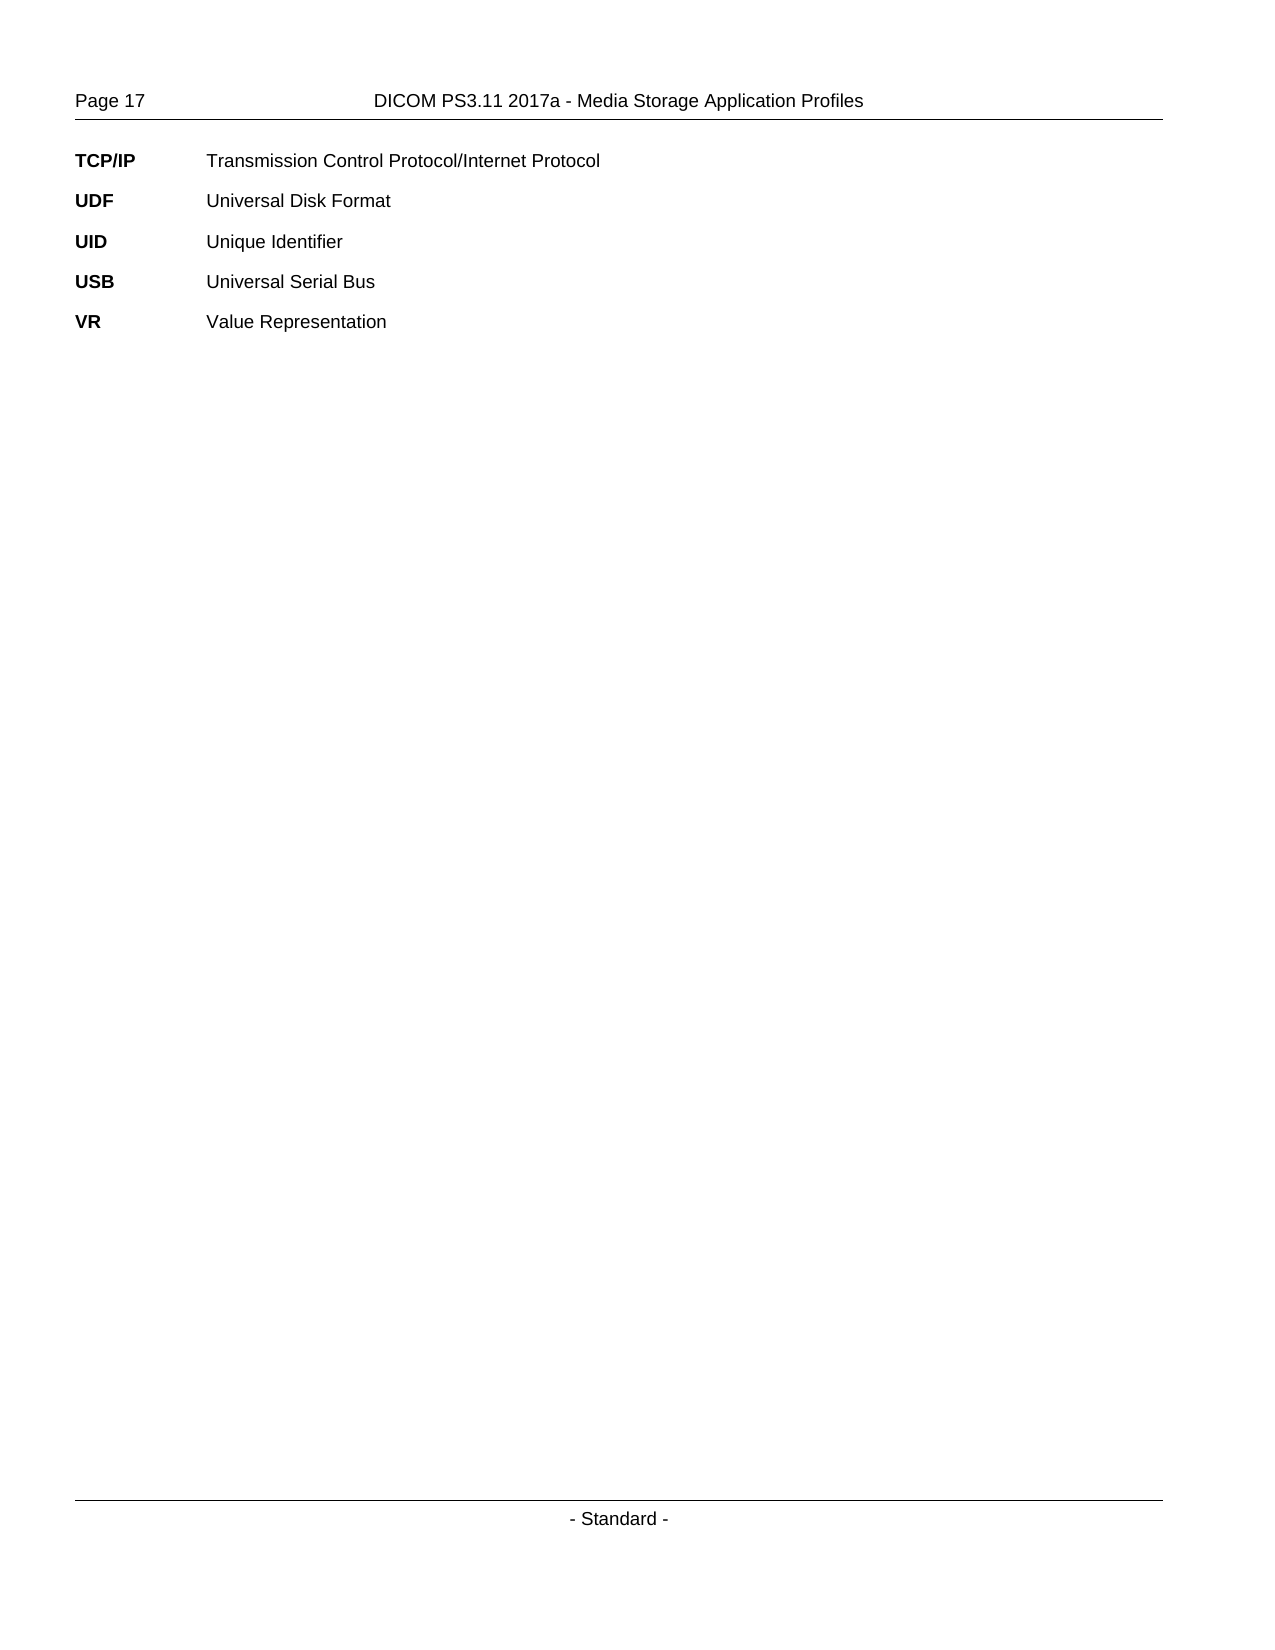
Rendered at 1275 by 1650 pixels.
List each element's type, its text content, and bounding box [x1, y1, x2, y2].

text USB Universal Serial Bus [75, 271, 1162, 292]
text UID Unique Identifier [75, 231, 1162, 252]
text UDF Universal Disk Format [75, 190, 1162, 212]
text VR Value Representation [75, 311, 1162, 333]
text TCP/IP Transmission Control Protocol/Internet Protocol [75, 150, 1162, 172]
